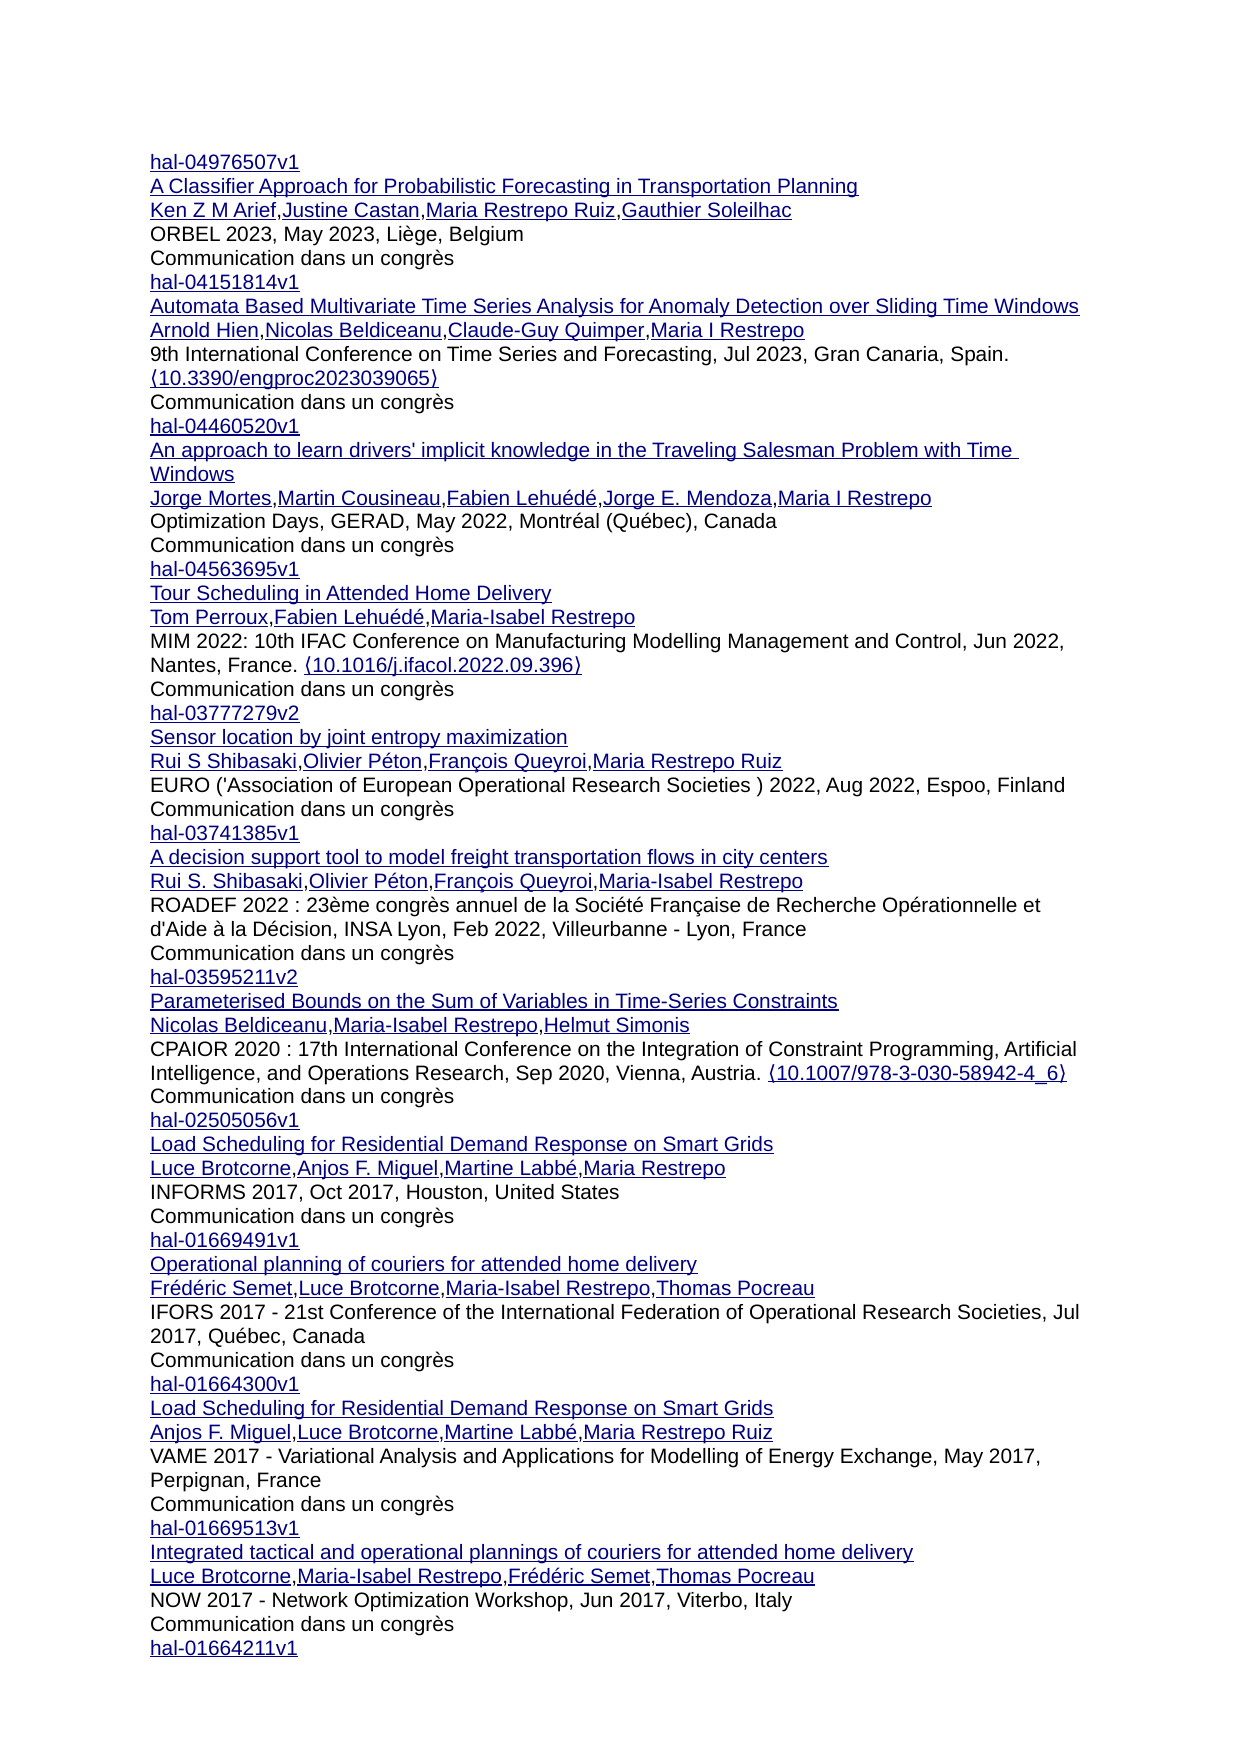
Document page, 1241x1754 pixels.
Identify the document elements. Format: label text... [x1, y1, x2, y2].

table_cell A decision support tool to model freight transportation flows in city centers Rui S. Shibasaki,Olivier Péton,François Queyroi,Maria-Isabel Restrepo ROADEF 2022 : 23ème congrès annuel de la Société Française de Recherche Opérationnelle et d'Aide à la Décision, INSA Lyon, Feb 2022, Villeurbanne - Lyon, France Communication dans un congrès hal-03595211v2 [150, 845, 1090, 988]
table_cell A Classifier Approach for Probabilistic Forecasting in Transportation Planning Ken Z M Arief,Justine Castan,Maria Restrepo Ruiz,Gauthier Soleilhac ORBEL 2023, May 2023, Liège, Belgium Communication dans un congrès hal-04151814v1 [150, 174, 1090, 294]
table_cell Sensor location by joint entropy maximization Rui S Shibasaki,Olivier Péton,François Queyroi,Maria Restrepo Ruiz EURO ('Association of European Operational Research Societies ) 2022, Aug 2022, Espoo, Finland Communication dans un congrès hal-03741385v1 [150, 725, 1090, 845]
table_cell Tour Scheduling in Attended Home Delivery Tom Perroux,Fabien Lehuédé,Maria-Isabel Restrepo MIM 2022: 10th IFAC Conference on Manufacturing Modelling Management and Control, Jun 2022, Nantes, France. ⟨10.1016/j.ifacol.2022.09.396⟩ Communication dans un congrès hal-03777279v2 [150, 581, 1090, 725]
table_cell Integrated tactical and operational plannings of couriers for attended home delivery Luce Brotcorne,Maria-Isabel Restrepo,Frédéric Semet,Thomas Pocreau NOW 2017 - Network Optimization Workshop, Jun 2017, Viterbo, Italy Communication dans un congrès hal-01664211v1 [150, 1540, 1090, 1659]
table_cell Load Scheduling for Residential Demand Response on Smart Grids Anjos F. Miguel,Luce Brotcorne,Martine Labbé,Maria Restrepo Ruiz VAME 2017 - Variational Analysis and Applications for Modelling of Energy Exchange, May 2017, Perpignan, France Communication dans un congrès hal-01669513v1 [150, 1396, 1090, 1539]
table_cell Operational planning of couriers for attended home delivery Frédéric Semet,Luce Brotcorne,Maria-Isabel Restrepo,Thomas Pocreau IFORS 2017 - 21st Conference of the International Federation of Operational Research Societies, Jul 2017, Québec, Canada Communication dans un congrès hal-01664300v1 [150, 1252, 1090, 1396]
table_cell Automata Based Multivariate Time Series Analysis for Anomaly Detection over Sliding Time Windows Arnold Hien,Nicolas Beldiceanu,Claude-Guy Quimper,Maria I Restrepo 9th International Conference on Time Series and Forecasting, Jul 2023, Gran Canaria, Spain. ⟨10.3390/engproc2023039065⟩ Communication dans un congrès hal-04460520v1 [150, 294, 1090, 437]
table_cell Load Scheduling for Residential Demand Response on Smart Grids Luce Brotcorne,Anjos F. Miguel,Martine Labbé,Maria Restrepo INFORMS 2017, Oct 2017, Houston, United States Communication dans un congrès hal-01669491v1 [150, 1132, 1090, 1252]
table_cell An approach to learn drivers' implicit knowledge in the Traveling Salesman Problem with Time Windows Jorge Mortes,Martin Cousineau,Fabien Lehuédé,Jorge E. Mendoza,Maria I Restrepo Optimization Days, GERAD, May 2022, Montréal (Québec), Canada Communication dans un congrès hal-04563695v1 [150, 438, 1090, 581]
table_cell hal-04976507v1 [150, 150, 1090, 174]
table_cell Parameterised Bounds on the Sum of Variables in Time-Series Constraints Nicolas Beldiceanu,Maria-Isabel Restrepo,Helmut Simonis CPAIOR 2020 : 17th International Conference on the Integration of Constraint Programming, Artificial Intelligence, and Operations Research, Sep 2020, Vienna, Austria. ⟨10.1007/978-3-030-58942-4_6⟩ Communication dans un congrès hal-02505056v1 [150, 989, 1090, 1132]
